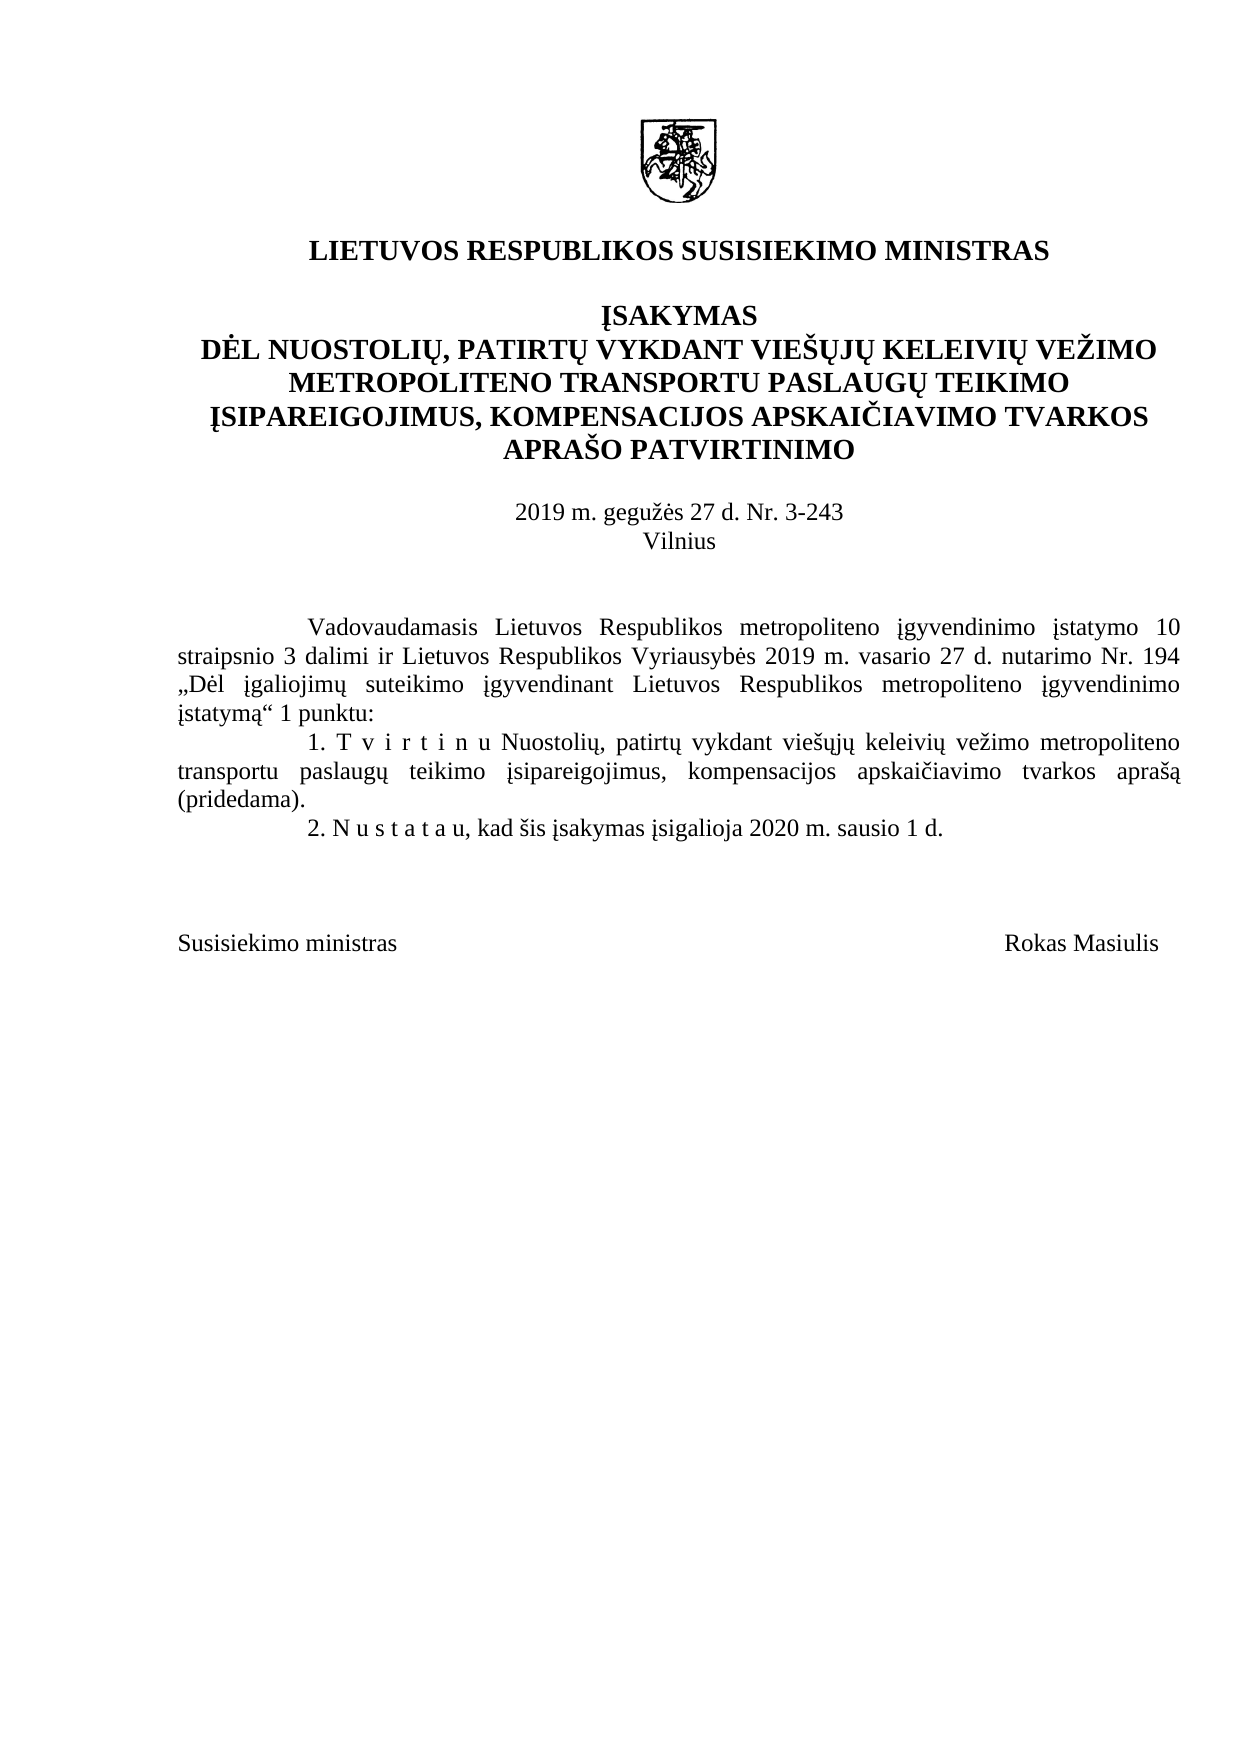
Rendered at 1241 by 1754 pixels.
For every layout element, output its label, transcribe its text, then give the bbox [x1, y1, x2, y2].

text LIETUVOS RESPUBLIKOS SUSISIEKIMO MINISTRAS [177, 233, 1181, 267]
text ĮSAKYMAS [177, 298, 1181, 332]
text Susisiekimo ministras Rokas Masiulis [177, 928, 1181, 957]
text 2. N u s t a t a u, kad šis įsakymas įsigalioja 2020 m. sausio 1 d. [177, 813, 1181, 842]
text 2019 m. gegužės 27 d. Nr. 3-243 [177, 497, 1181, 526]
text DĖL NUOSTOLIŲ, PATIRTŲ VYKDANT VIEŠŲJŲ KELEIVIŲ VEŽIMO METROPOLITENO TRANSPORTU PASLAUGŲ TEIKIMO ĮSIPAREIGOJIMUS, KOMPENSACIJOS APSKAIČIAVIMO TVARKOS APRAŠO PATVIRTINIMO [177, 332, 1181, 466]
text Vilnius [177, 526, 1181, 554]
text 1. T v i r t i n u Nuostolių, patirtų vykdant viešųjų keleivių vežimo metropoliteno transportu paslaugų teikimo įsipareigojimus, kompensacijos apskaičiavimo tvarkos aprašą (pridedama). [177, 727, 1181, 813]
text Vadovaudamasis Lietuvos Respublikos metropoliteno įgyvendinimo įstatymo 10 straipsnio 3 dalimi ir Lietuvos Respublikos Vyriausybės 2019 m. vasario 27 d. nutarimo Nr. 194 „Dėl įgaliojimų suteikimo įgyvendinant Lietuvos Respublikos metropoliteno įgyvendinimo įstatymą“ 1 punktu: [177, 612, 1181, 727]
